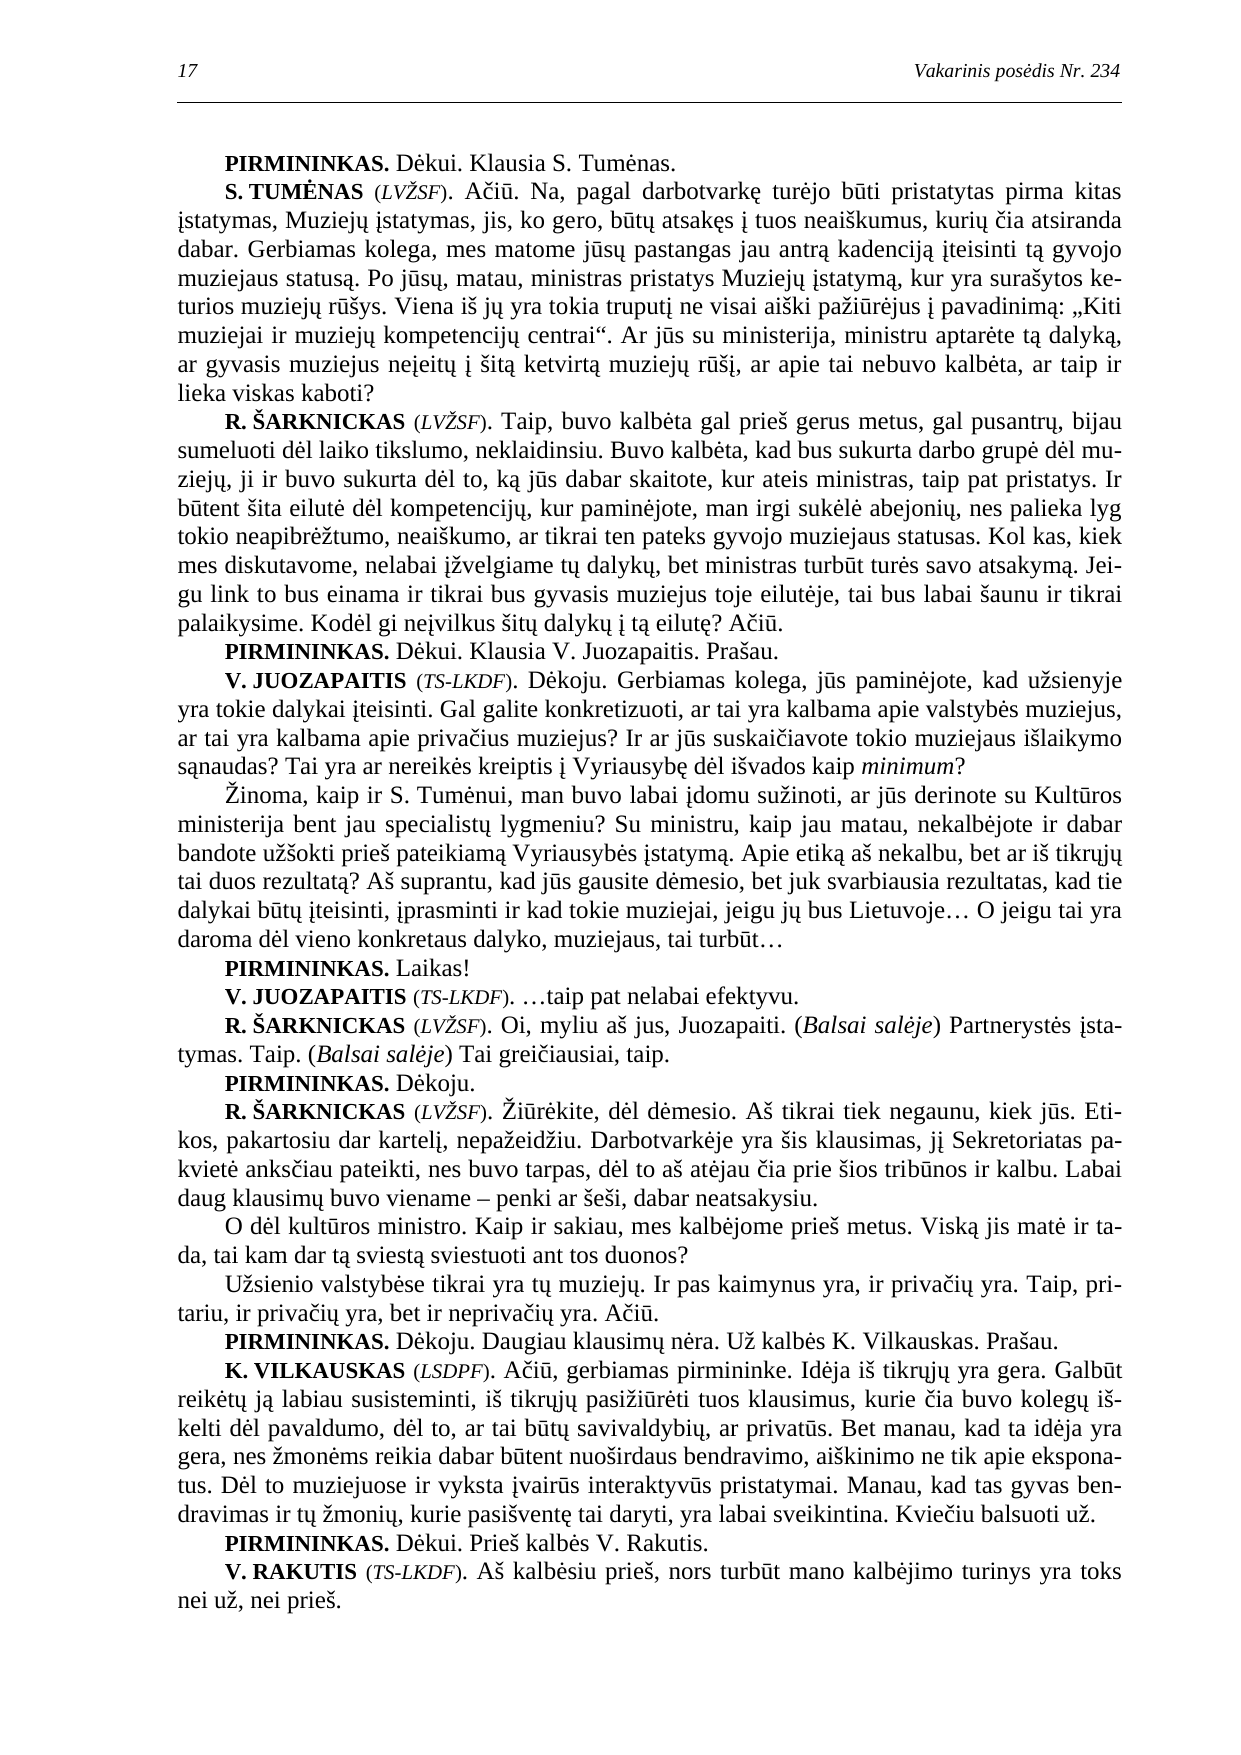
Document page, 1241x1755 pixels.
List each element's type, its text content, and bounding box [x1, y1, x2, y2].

text PIRMININKAS. Dė­kui. Prieš kal­bės V. Ra­ku­tis. [177, 1528, 1122, 1556]
text Ži­no­ma, kaip ir S. Tu­mė­nui, man bu­vo la­bai įdo­mu su­ži­no­ti, ar jūs de­ri­no­te su Kul­tū­ros mi­nis­te­ri­ja bent jau spe­cia­lis­tų lyg­me­niu? Su mi­nist­ru, kaip jau ma­tau, ne­kal­bė­jo­te ir da­bar ban­do­te už­šok­ti prieš pa­tei­kia­mą Vy­riau­sy­bės įsta­ty­mą. Apie eti­ką aš ne­kal­bu, bet ar iš tik­rų­jų tai duos re­zul­ta­tą? Aš su­pran­tu, kad jūs gau­si­te dė­me­sio, bet juk svar­biau­sia re­zul­ta­tas, kad tie da­ly­kai bū­tų įtei­sin­ti, įpras­min­ti ir kad to­kie mu­zie­jai, jei­gu jų bus Lie­tu­vo­je… O jei­gu tai yra da­ro­ma dėl vie­no kon­kre­taus da­ly­ko, mu­zie­jaus, tai tur­būt… [177, 780, 1122, 953]
text V. RAKUTIS (TS-LKDF). Aš kal­bė­siu prieš, nors tur­būt ma­no kal­bė­ji­mo tu­ri­nys yra toks nei už, nei prieš. [177, 1556, 1122, 1614]
text PIRMININKAS. Dė­ko­ju. Dau­giau klau­si­mų nė­ra. Už kal­bės K. Vil­kaus­kas. Pra­šau. [177, 1326, 1122, 1355]
text PIRMININKAS. Dė­kui. Klau­sia S. Tu­mė­nas. [177, 148, 1122, 176]
text Už­sie­nio vals­ty­bė­se tik­rai yra tų mu­zie­jų. Ir pas kai­my­nus yra, ir pri­va­čių yra. Taip, pri­ta­riu, ir pri­va­čių yra, bet ir ne­pri­va­čių yra. Ačiū. [177, 1269, 1122, 1326]
text PIRMININKAS. Dė­ko­ju. [177, 1068, 1122, 1096]
text PIRMININKAS. Dė­kui. Klau­sia V. Juo­za­pai­tis. Pra­šau. [177, 636, 1122, 665]
text K. VILKAUSKAS (LSDPF). Ačiū, ger­bia­mas pir­mi­nin­ke. Idė­ja iš tik­rų­jų yra ge­ra. Gal­būt rei­kė­tų ją la­biau su­sis­te­min­ti, iš tik­rų­jų pa­si­žiū­rė­ti tuos klau­si­mus, ku­rie čia bu­vo ko­le­gų iš­kel­ti dėl pa­val­du­mo, dėl to, ar tai bū­tų sa­vi­val­dy­bių, ar pri­va­tūs. Bet ma­nau, kad ta idė­ja yra ge­ra, nes žmo­nėms rei­kia da­bar bū­tent nuo­šir­daus ben­dra­vi­mo, aiš­ki­ni­mo ne tik apie eks­po­na­tus. Dėl to mu­zie­juo­se ir vyks­ta įvai­rūs in­te­rak­ty­vūs pri­sta­ty­mai. Ma­nau, kad tas gy­vas ben­dra­vi­mas ir tų žmo­nių, ku­rie pa­si­šven­tę tai da­ry­ti, yra la­bai svei­kin­ti­na. Kvie­čiu bal­suo­ti už. [177, 1355, 1122, 1528]
text R. ŠARKNICKAS (LVŽSF). Taip, bu­vo kal­bė­ta gal prieš ge­rus me­tus, gal pus­an­trų, bi­jau su­me­luo­ti dėl lai­ko tiks­lu­mo, ne­klai­din­siu. Bu­vo kal­bė­ta, kad bus su­kur­ta dar­bo gru­pė dėl mu­zie­jų, ji ir bu­vo su­kur­ta dėl to, ką jūs da­bar skai­to­te, kur at­eis mi­nist­ras, taip pat pri­sta­tys. Ir bū­tent ši­ta ei­lu­tė dėl kom­pe­ten­ci­jų, kur pa­mi­nė­jo­te, man ir­gi su­kė­lė abe­jo­nių, nes pa­lie­ka lyg to­kio ne­apib­rėž­tu­mo, ne­aiš­ku­mo, ar tik­rai ten pa­teks gy­vo­jo mu­zie­jaus sta­tu­sas. Kol kas, kiek mes dis­ku­ta­vo­me, ne­la­bai įžvel­gia­me tų da­ly­kų, bet mi­nist­ras tur­būt tu­rės sa­vo at­sa­ky­mą. Jei­gu link to bus ei­na­ma ir tik­rai bus gy­va­sis mu­zie­jus to­je ei­lu­tė­je, tai bus la­bai šau­nu ir tik­rai pa­lai­ky­si­me. Ko­dėl gi ne­įvil­kus ši­tų da­ly­kų į tą ei­lu­tę? Ačiū. [177, 406, 1122, 636]
text PIRMININKAS. Lai­kas! [177, 953, 1122, 981]
text O dėl kul­tū­ros mi­nist­ro. Kaip ir sa­kiau, mes kal­bė­jo­me prieš me­tus. Vis­ką jis ma­tė ir ta­da, tai kam dar tą svies­tą svies­tuo­ti ant tos duo­nos? [177, 1211, 1122, 1269]
text S. TUMĖNAS (LVŽSF). Ačiū. Na, pa­gal dar­bo­tvarkę tu­rė­jo bū­ti pri­sta­ty­tas pir­ma ki­tas įsta­ty­mas, Mu­zie­jų įsta­ty­mas, jis, ko ge­ro, bū­tų at­sa­kęs į tuos ne­aiš­ku­mus, ku­rių čia at­si­ran­da da­bar. Ger­bia­mas ko­le­ga, mes ma­to­me jū­sų pa­stan­gas jau an­trą ka­den­ci­ją įtei­sin­ti tą gy­vo­jo mu­zie­jaus sta­tu­są. Po jū­sų, ma­tau, mi­nist­ras pri­sta­tys Mu­zie­jų įsta­ty­mą, kur yra su­ra­šy­tos ke­tu­rios mu­zie­jų rū­šys. Vie­na iš jų yra to­kia tru­pu­tį ne vi­sai aiš­ki pa­žiū­rė­jus į pa­va­di­ni­mą: „Ki­ti mu­zie­jai ir mu­zie­jų kom­pe­ten­ci­jų cen­trai“. Ar jūs su mi­nis­te­ri­ja, mi­nist­ru ap­ta­rė­te tą da­ly­ką, ar gy­va­sis mu­zie­jus ne­įei­tų į ši­tą ket­vir­tą mu­zie­jų rū­šį, ar apie tai ne­bu­vo kal­bė­ta, ar taip ir lie­ka vis­kas ka­bo­ti? [177, 176, 1122, 406]
text V. JUOZAPAITIS (TS-LKDF). Dė­ko­ju. Ger­bia­mas ko­le­ga, jūs pa­mi­nė­jo­te, kad už­sie­ny­je yra to­kie da­ly­kai įtei­sin­ti. Gal ga­li­te kon­kre­ti­zuo­ti, ar tai yra kal­ba­ma apie vals­ty­bės mu­zie­jus, ar tai yra kal­ba­ma apie pri­va­čius mu­zie­jus? Ir ar jūs su­skai­čia­vo­te to­kio mu­zie­jaus iš­lai­ky­mo są­nau­das? Tai yra ar ne­rei­kės kreip­tis į Vy­riau­sy­bę dėl iš­va­dos kaip mi­ni­mum? [177, 665, 1122, 780]
text R. ŠARKNICKAS (LVŽSF). Žiū­rė­ki­te, dėl dė­me­sio. Aš tik­rai tiek ne­gau­nu, kiek jūs. Eti­kos, pa­kar­to­siu dar kar­te­lį, ne­pa­žei­džiu. Dar­bo­tvarkėje yra šis klau­si­mas, jį Sek­re­to­ria­tas pa­kvie­tė anks­čiau pa­teik­ti, nes bu­vo tar­pas, dėl to aš at­ėjau čia prie šios tri­bū­nos ir kal­bu. La­bai daug klau­si­mų bu­vo vie­na­me – pen­ki ar še­ši, da­bar ne­at­sa­ky­siu. [177, 1096, 1122, 1211]
text V. JUOZAPAITIS (TS-LKDF). …taip pat ne­la­bai efek­ty­vu. [177, 981, 1122, 1010]
text R. ŠARKNICKAS (LVŽSF). Oi, my­liu aš jus, Juo­za­pai­ti. (Bal­sai sa­lė­je) Part­ne­rys­tės įsta­ty­mas. Taip. (Bal­sai sa­lė­je) Tai grei­čiau­siai, taip. [177, 1010, 1122, 1068]
